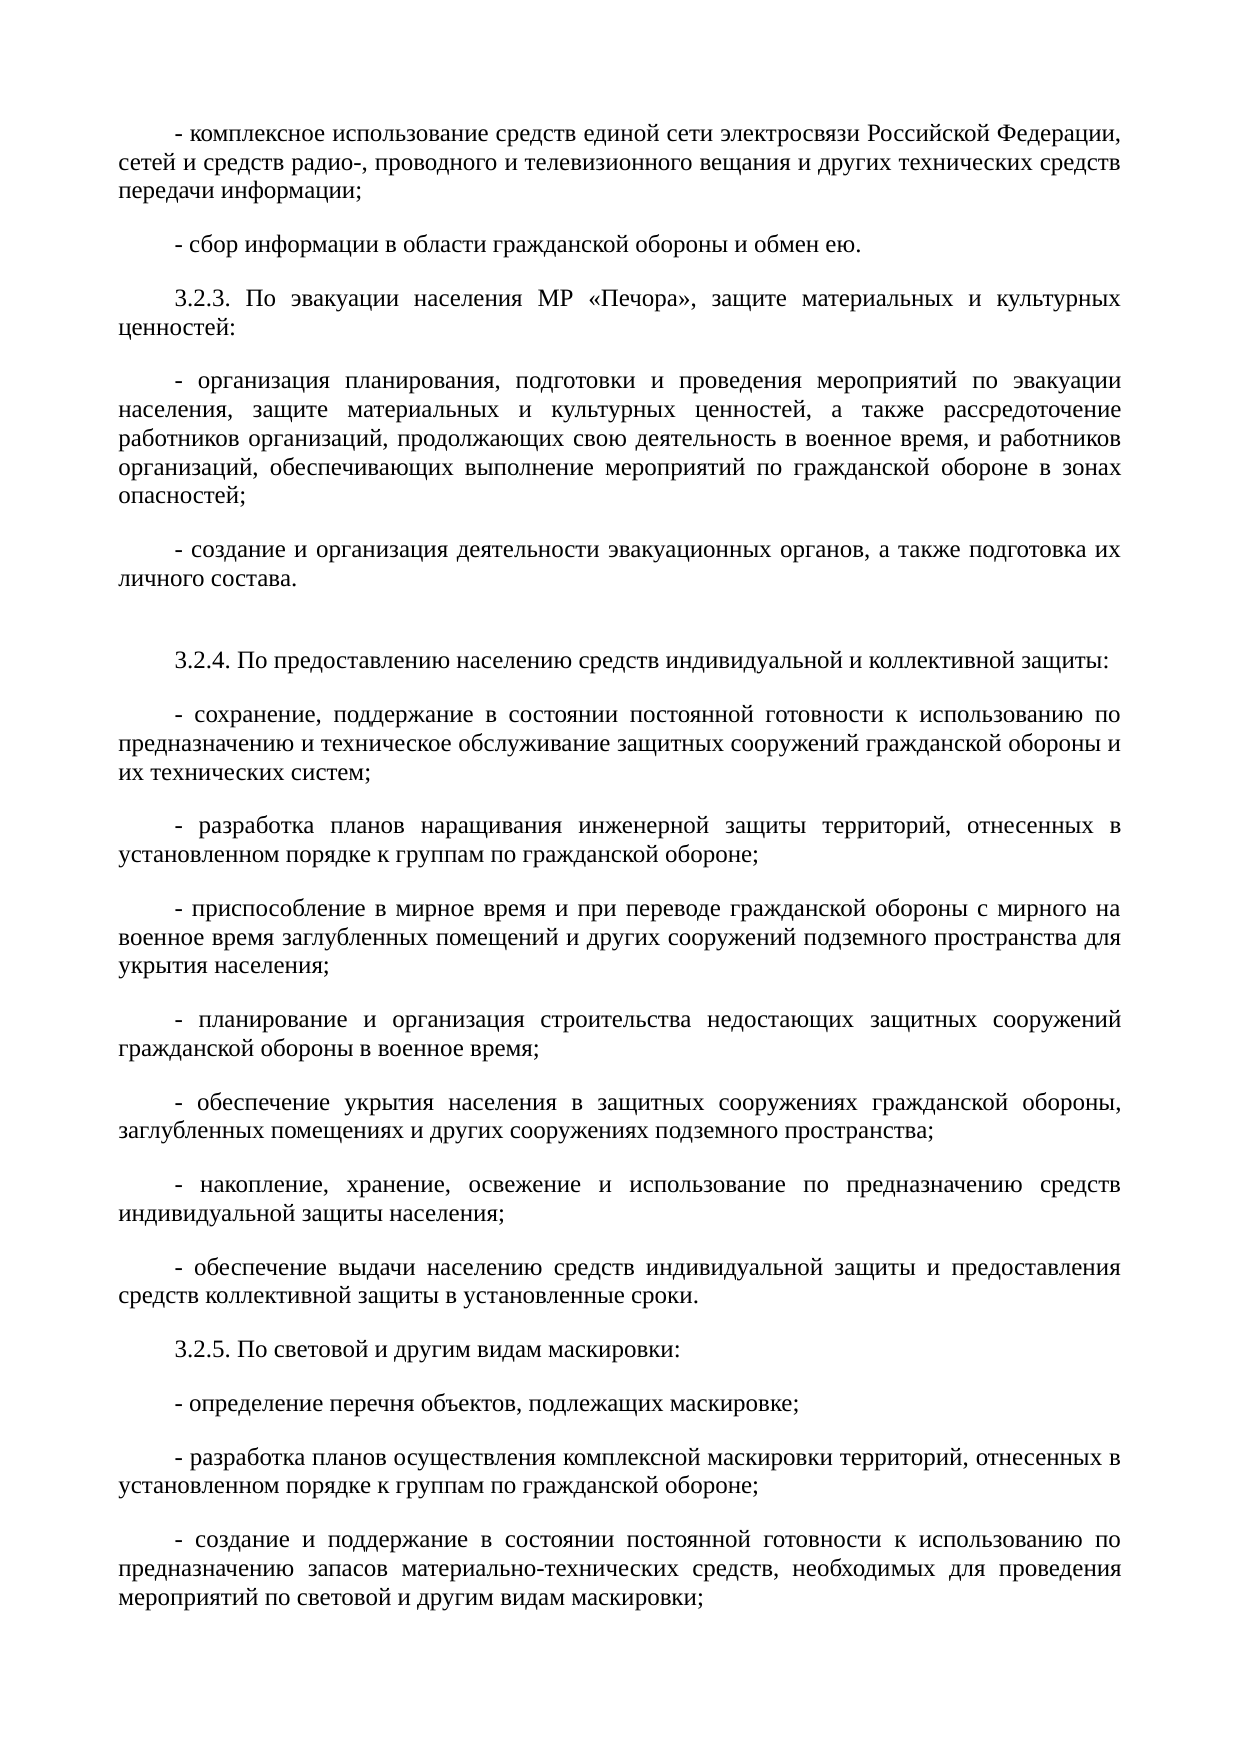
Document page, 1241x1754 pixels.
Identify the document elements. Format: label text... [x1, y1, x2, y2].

text - разработка планов осуществления комплексной маскировки территорий, отнесенных в установленном порядке к группам по гражданской обороне; [118, 1442, 1122, 1499]
text - обеспечение укрытия населения в защитных сооружениях гражданской обороны, заглубленных помещениях и других сооружениях подземного пространства; [118, 1087, 1122, 1144]
text - планирование и организация строительства недостающих защитных сооружений гражданской обороны в военное время; [118, 1004, 1122, 1062]
text - организация планирования, подготовки и проведения мероприятий по эвакуации населения, защите материальных и культурных ценностей, а также рассредоточение работников организаций, продолжающих свою деятельность в военное время, и работников организаций, обеспечивающих выполнение мероприятий по гражданской обороне в зонах опасностей; [118, 366, 1122, 509]
text - сохранение, поддержание в состоянии постоянной готовности к использованию по предназначению и техническое обслуживание защитных сооружений гражданской обороны и их технических систем; [118, 699, 1122, 786]
text - создание и поддержание в состоянии постоянной готовности к использованию по предназначению запасов материально-технических средств, необходимых для проведения мероприятий по световой и другим видам маскировки; [118, 1524, 1122, 1611]
text - обеспечение выдачи населению средств индивидуальной защиты и предоставления средств коллективной защиты в установленные сроки. [118, 1252, 1122, 1309]
text 3.2.4. По предоставлению населению средств индивидуальной и коллективной защиты: [118, 646, 1122, 674]
text 3.2.5. По световой и другим видам маскировки: [118, 1334, 1122, 1363]
text - накопление, хранение, освежение и использование по предназначению средств индивидуальной защиты населения; [118, 1169, 1122, 1227]
text - создание и организация деятельности эвакуационных органов, а также подготовка их личного состава. [118, 534, 1122, 592]
text - разработка планов наращивания инженерной защиты территорий, отнесенных в установленном порядке к группам по гражданской обороне; [118, 811, 1122, 868]
text - сбор информации в области гражданской обороны и обмен ею. [118, 229, 1122, 258]
text - комплексное использование средств единой сети электросвязи Российской Федерации, сетей и средств радио-, проводного и телевизионного вещания и других технических средств передачи информации; [118, 118, 1122, 204]
text - определение перечня объектов, подлежащих маскировке; [118, 1388, 1122, 1417]
text 3.2.3. По эвакуации населения МР «Печора», защите материальных и культурных ценностей: [118, 283, 1122, 341]
text - приспособление в мирное время и при переводе гражданской обороны с мирного на военное время заглубленных помещений и других сооружений подземного пространства для укрытия населения; [118, 893, 1122, 979]
